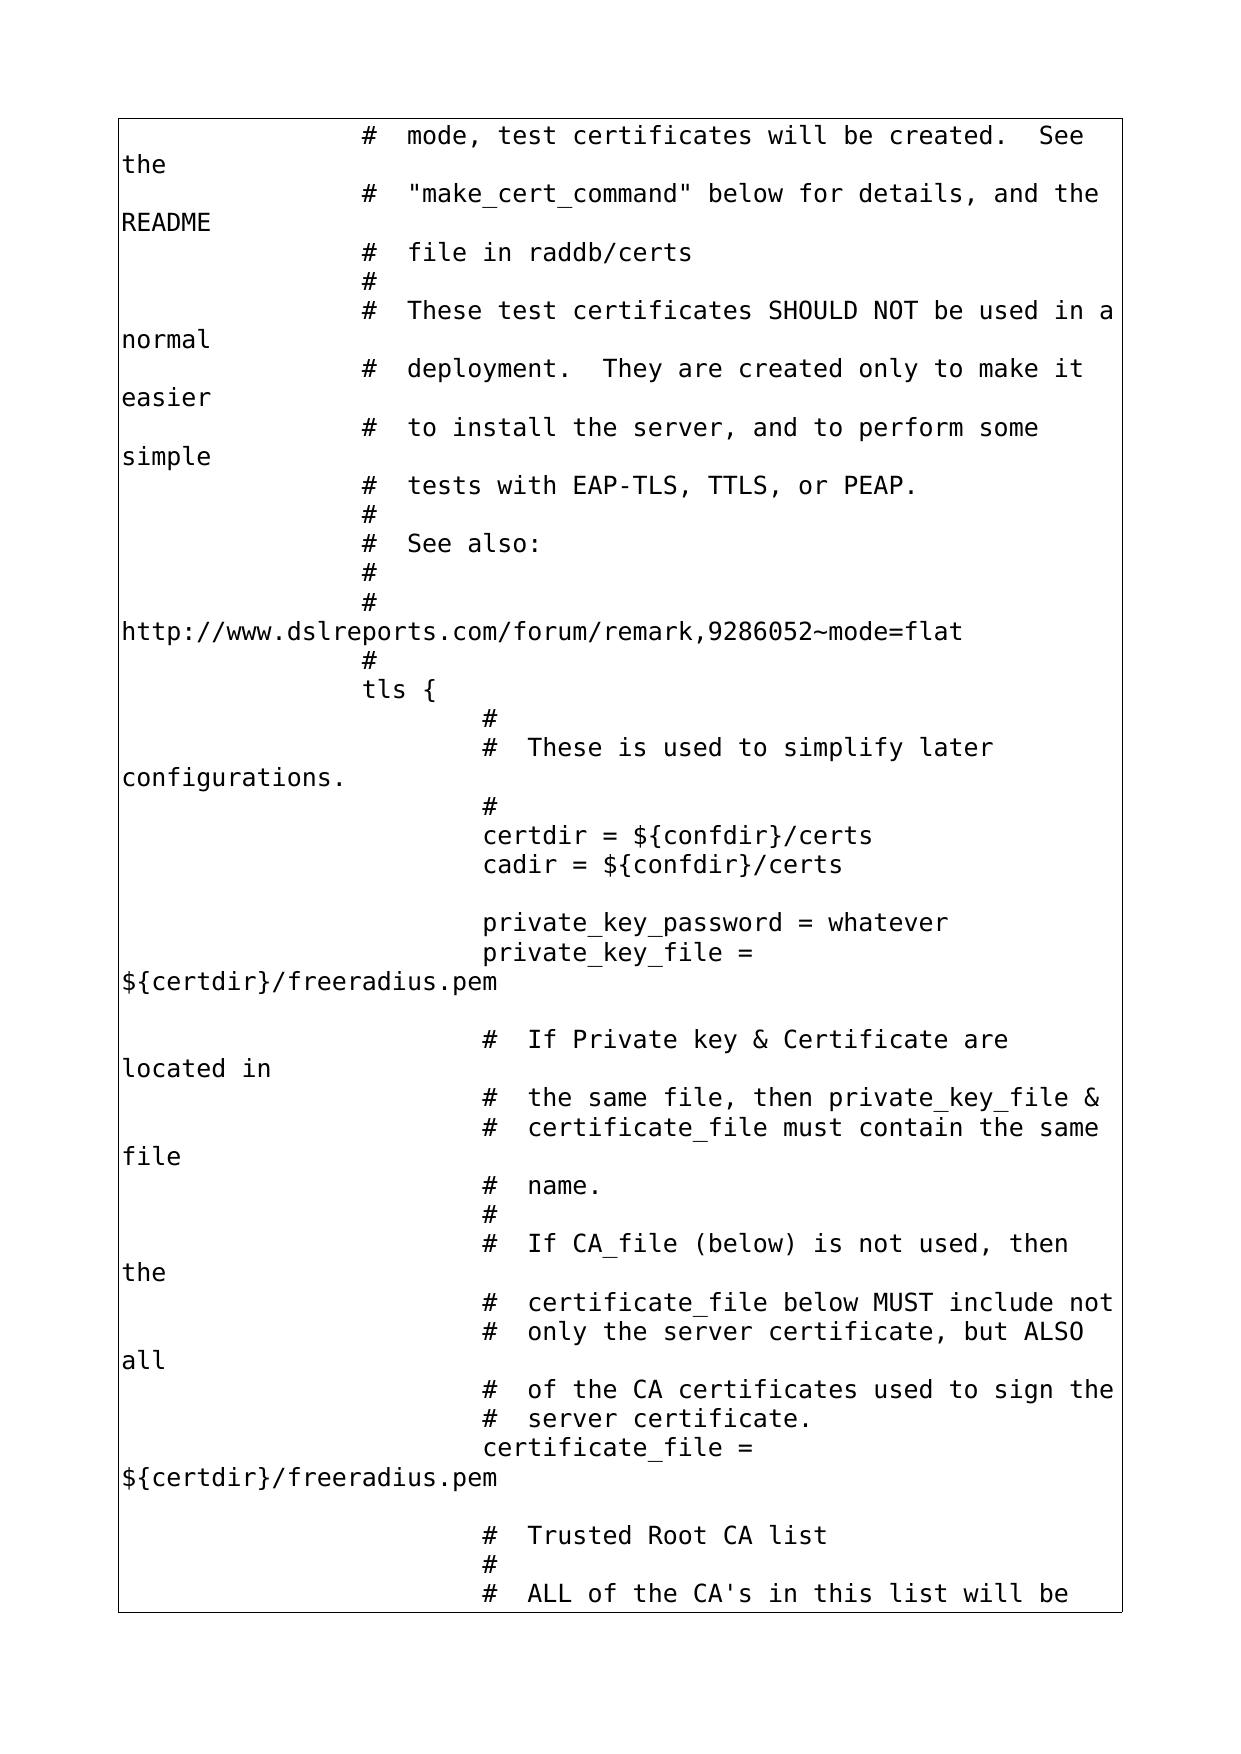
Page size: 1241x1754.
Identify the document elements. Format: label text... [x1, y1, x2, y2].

table_header # mode, test certificates will be created. See the # "make_cert_command" below for details, and the README # file in raddb/certs # # These test certificates SHOULD NOT be used in a normal # deployment. They are created only to make it easier # to install the server, and to perform some simple # tests with EAP-TLS, TTLS, or PEAP. # # See also: # # http://www.dslreports.com/forum/remark,9286052~mode=flat # tls { # # These is used to simplify later configurations. # certdir = ${confdir}/certs cadir = ${confdir}/certs private_key_password = whatever private_key_file = ${certdir}/freeradius.pem # If Private key & Certificate are located in # the same file, then private_key_file & # certificate_file must contain the same file # name. # # If CA_file (below) is not used, then the # certificate_file below MUST include not # only the server certificate, but ALSO all # of the CA certificates used to sign the # server certificate. certificate_file = ${certdir}/freeradius.pem # Trusted Root CA list # # ALL of the CA's in this list will be [119, 119, 1122, 1612]
